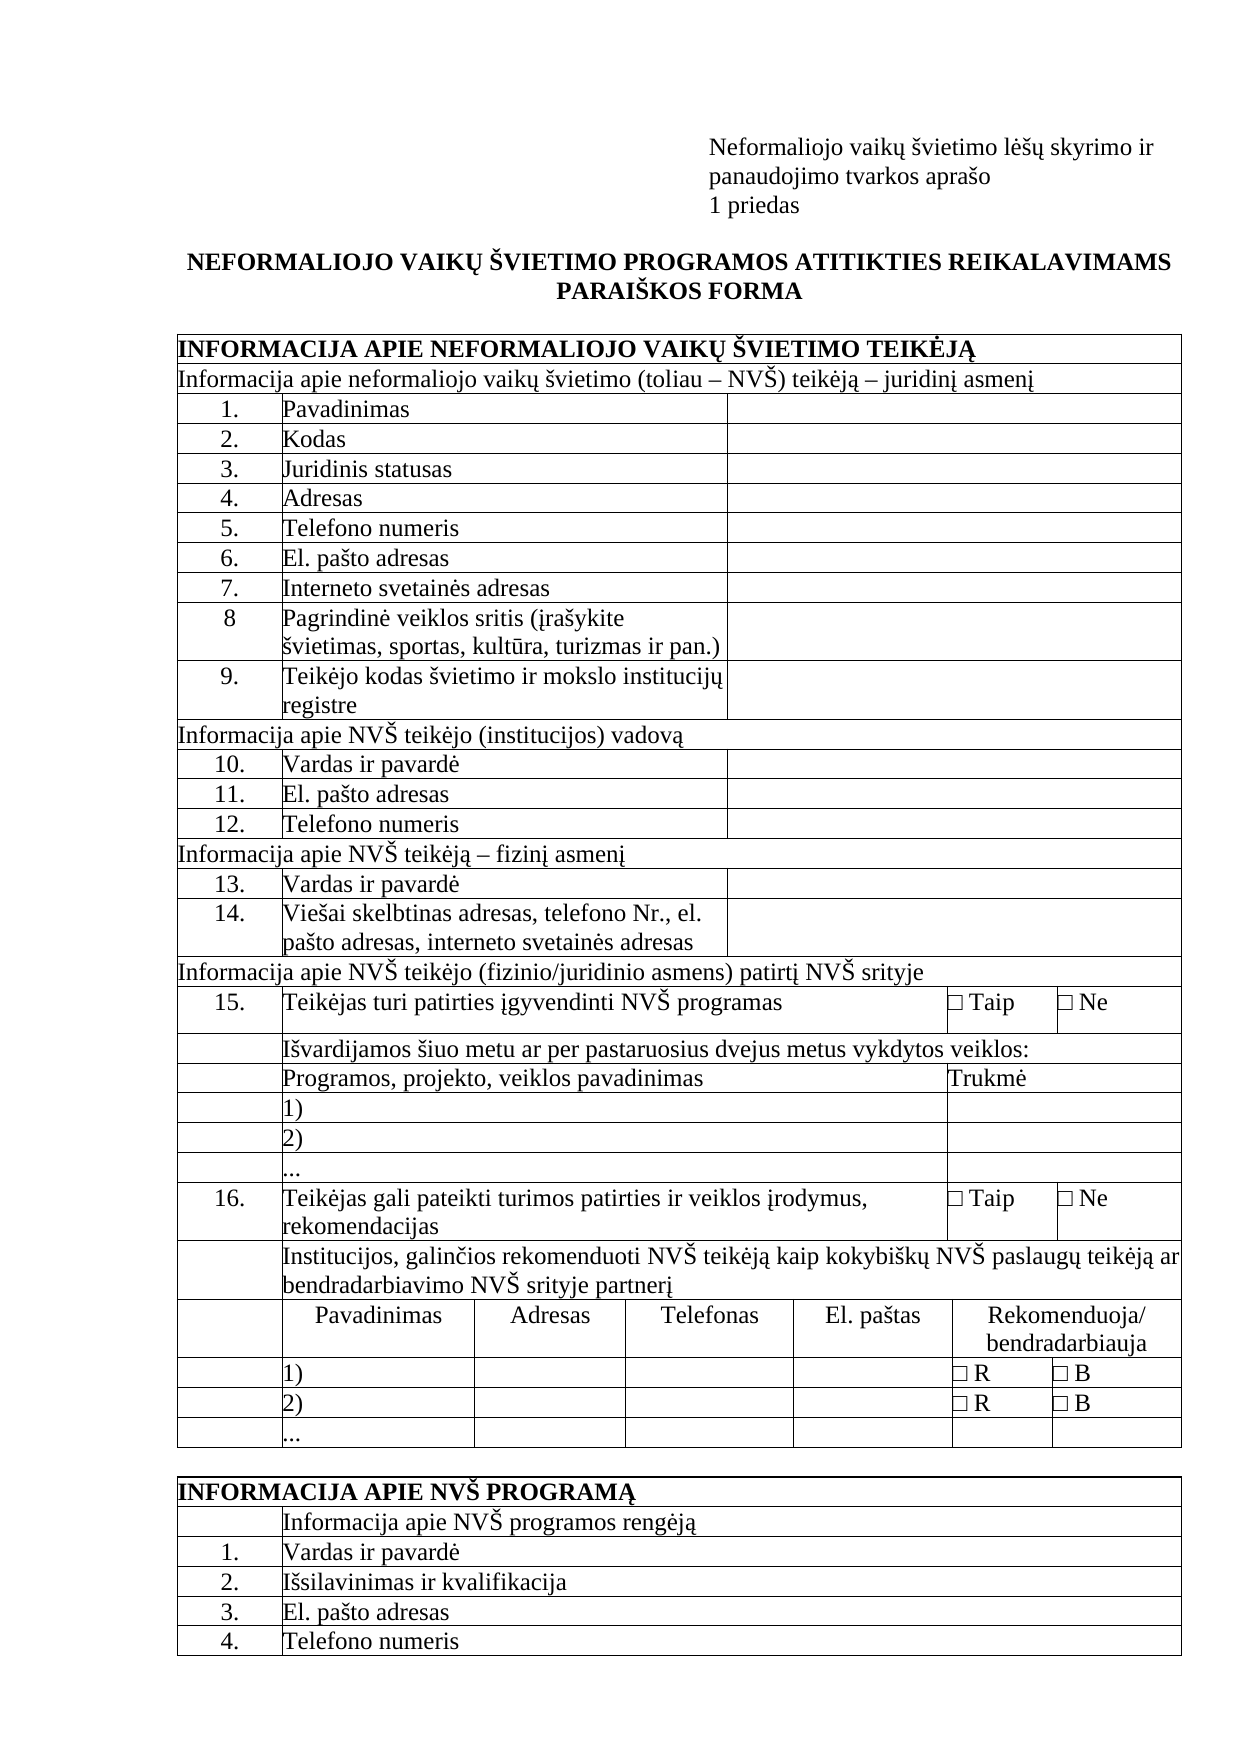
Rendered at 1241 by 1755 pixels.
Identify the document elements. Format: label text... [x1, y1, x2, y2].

table_cell [728, 543, 1181, 572]
table_cell Juridinis statusas [283, 454, 727, 482]
table_cell 4. [178, 484, 282, 512]
table_cell Viešai skelbtinas adresas, telefono Nr., el. pašto adresas, interneto svetainės adresas [283, 899, 727, 956]
table_cell 7. [178, 573, 282, 602]
table_cell 11. [178, 779, 282, 808]
text NEFORMALIOJO VAIKŲ ŠVIETIMO PROGRAMOS ATITIKTIES REIKALAVIMAMS PARAIŠKOS FORMA [177, 247, 1181, 305]
table_cell □ B [1053, 1388, 1181, 1417]
table_cell [626, 1418, 793, 1447]
table_cell [178, 1358, 282, 1387]
table_cell 3. [178, 454, 282, 482]
table_cell [178, 1241, 282, 1299]
table_cell [948, 1123, 1181, 1152]
table_cell [728, 603, 1181, 660]
table_cell [475, 1418, 625, 1447]
table_cell 14. [178, 899, 282, 956]
table_cell [794, 1418, 952, 1447]
table_cell Vardas ir pavardė [283, 869, 727, 897]
table_cell □ Taip [948, 1183, 1057, 1240]
table_cell Adresas [283, 484, 727, 512]
table_cell 1) [283, 1093, 947, 1122]
table_cell ... [283, 1153, 947, 1182]
table_cell 15. [178, 987, 282, 1033]
table_cell Išvardijamos šiuo metu ar per pastaruosius dvejus metus vykdytos veiklos: [283, 1034, 1181, 1062]
table_cell Programos, projekto, veiklos pavadinimas [283, 1064, 947, 1092]
table_cell Institucijos, galinčios rekomenduoti NVŠ teikėją kaip kokybiškų NVŠ paslaugų teikėją ar bendradarbiavimo NVŠ srityje partnerį [283, 1241, 1181, 1299]
table_cell Telefonas [626, 1300, 793, 1357]
table_cell Adresas [475, 1300, 625, 1357]
table_cell Išsilavinimas ir kvalifikacija [283, 1567, 1181, 1596]
table_cell [475, 1358, 625, 1387]
table_cell INFORMACIJA APIE NEFORMALIOJO VAIKŲ ŠVIETIMO TEIKĖJĄ [178, 335, 1181, 363]
table_cell [728, 779, 1181, 808]
table_cell 6. [178, 543, 282, 572]
table_cell Rekomenduoja/ bendradarbiauja [953, 1300, 1181, 1357]
table_cell [948, 1153, 1181, 1182]
table_cell □ Taip [948, 987, 1057, 1033]
table_header [177, 305, 282, 333]
table_cell 1) [283, 1358, 474, 1387]
table_cell Telefono numeris [283, 809, 727, 838]
table_cell 3. [178, 1597, 282, 1625]
text Neformaliojo vaikų švietimo lėšų skyrimo ir [709, 132, 1181, 161]
table_cell [794, 1388, 952, 1417]
table_cell Informacija apie NVŠ programos rengėją [283, 1507, 1181, 1536]
table_cell 12. [178, 809, 282, 838]
table_cell 5. [178, 513, 282, 542]
table_cell [728, 454, 1181, 482]
table_cell □ R [953, 1358, 1052, 1387]
table_cell 2) [283, 1123, 947, 1152]
table_cell Telefono numeris [283, 1626, 1181, 1655]
table_cell [178, 1153, 282, 1182]
table_header INFORMACIJA APIE NVŠ PROGRAMĄ [178, 1478, 1181, 1506]
table_cell Teikėjas turi patirties įgyvendinti NVŠ programas [283, 987, 947, 1033]
table_cell [728, 809, 1181, 838]
table_cell [178, 1123, 282, 1152]
table_cell Kodas [283, 424, 727, 453]
table_cell [178, 1507, 282, 1536]
table_cell El. paštas [794, 1300, 952, 1357]
table_cell [178, 1418, 282, 1447]
table_cell [178, 1300, 282, 1357]
table_cell Trukmė [948, 1064, 1181, 1092]
table_cell [728, 750, 1181, 778]
table_cell □ R [953, 1388, 1052, 1417]
table_cell [728, 484, 1181, 512]
table_cell 1. [178, 394, 282, 423]
table_cell 13. [178, 869, 282, 897]
table_cell 2. [178, 1567, 282, 1596]
table_cell [728, 869, 1181, 897]
table_cell [948, 1093, 1181, 1122]
table_cell [728, 573, 1181, 602]
table_cell □ Ne [1058, 1183, 1181, 1240]
table_cell ... [283, 1418, 474, 1447]
table_cell [728, 661, 1181, 719]
table_cell Pavadinimas [283, 394, 727, 423]
table_cell [728, 899, 1181, 956]
table_cell 4. [178, 1626, 282, 1655]
text panaudojimo tvarkos aprašo [709, 161, 1181, 190]
table_cell [728, 513, 1181, 542]
table_cell [475, 1388, 625, 1417]
table_cell [178, 1388, 282, 1417]
table_cell [728, 394, 1181, 423]
table_cell 16. [178, 1183, 282, 1240]
table_cell Informacija apie neformaliojo vaikų švietimo (toliau – NVŠ) teikėją – juridinį asmenį [178, 364, 1181, 393]
table_cell [626, 1388, 793, 1417]
table_cell Teikėjo kodas švietimo ir mokslo institucijų registre [283, 661, 727, 719]
table_cell □ Ne [1058, 987, 1181, 1033]
table_cell [794, 1358, 952, 1387]
table_cell Informacija apie NVŠ teikėjo (fizinio/juridinio asmens) patirtį NVŠ srityje [178, 957, 1181, 986]
table_cell Vardas ir pavardė [283, 1537, 1181, 1566]
table_cell Telefono numeris [283, 513, 727, 542]
table_cell [178, 1064, 282, 1092]
table_cell 9. [178, 661, 282, 719]
table_cell Vardas ir pavardė [283, 750, 727, 778]
table_cell 1. [178, 1537, 282, 1566]
table_cell 8 [178, 603, 282, 660]
table_header [282, 305, 1181, 333]
table_cell □ B [1053, 1358, 1181, 1387]
text 1 priedas [709, 190, 1181, 218]
table_cell [178, 1034, 282, 1062]
table_cell 10. [178, 750, 282, 778]
table_cell [1053, 1418, 1181, 1447]
table_cell El. pašto adresas [283, 779, 727, 808]
table_cell Teikėjas gali pateikti turimos patirties ir veiklos įrodymus, rekomendacijas [283, 1183, 947, 1240]
table_cell Informacija apie NVŠ teikėjo (institucijos) vadovą [178, 720, 1181, 748]
table_cell Informacija apie NVŠ teikėją – fizinį asmenį [178, 839, 1181, 868]
table_cell Pagrindinė veiklos sritis (įrašykite švietimas, sportas, kultūra, turizmas ir pan.) [283, 603, 727, 660]
table_cell El. pašto adresas [283, 543, 727, 572]
table_cell El. pašto adresas [283, 1597, 1181, 1625]
table_cell 2. [178, 424, 282, 453]
table_cell [626, 1358, 793, 1387]
table_cell Interneto svetainės adresas [283, 573, 727, 602]
table_cell [728, 424, 1181, 453]
table_cell [953, 1418, 1052, 1447]
table_cell 2) [283, 1388, 474, 1417]
table_cell Pavadinimas [283, 1300, 474, 1357]
table_cell [178, 1093, 282, 1122]
